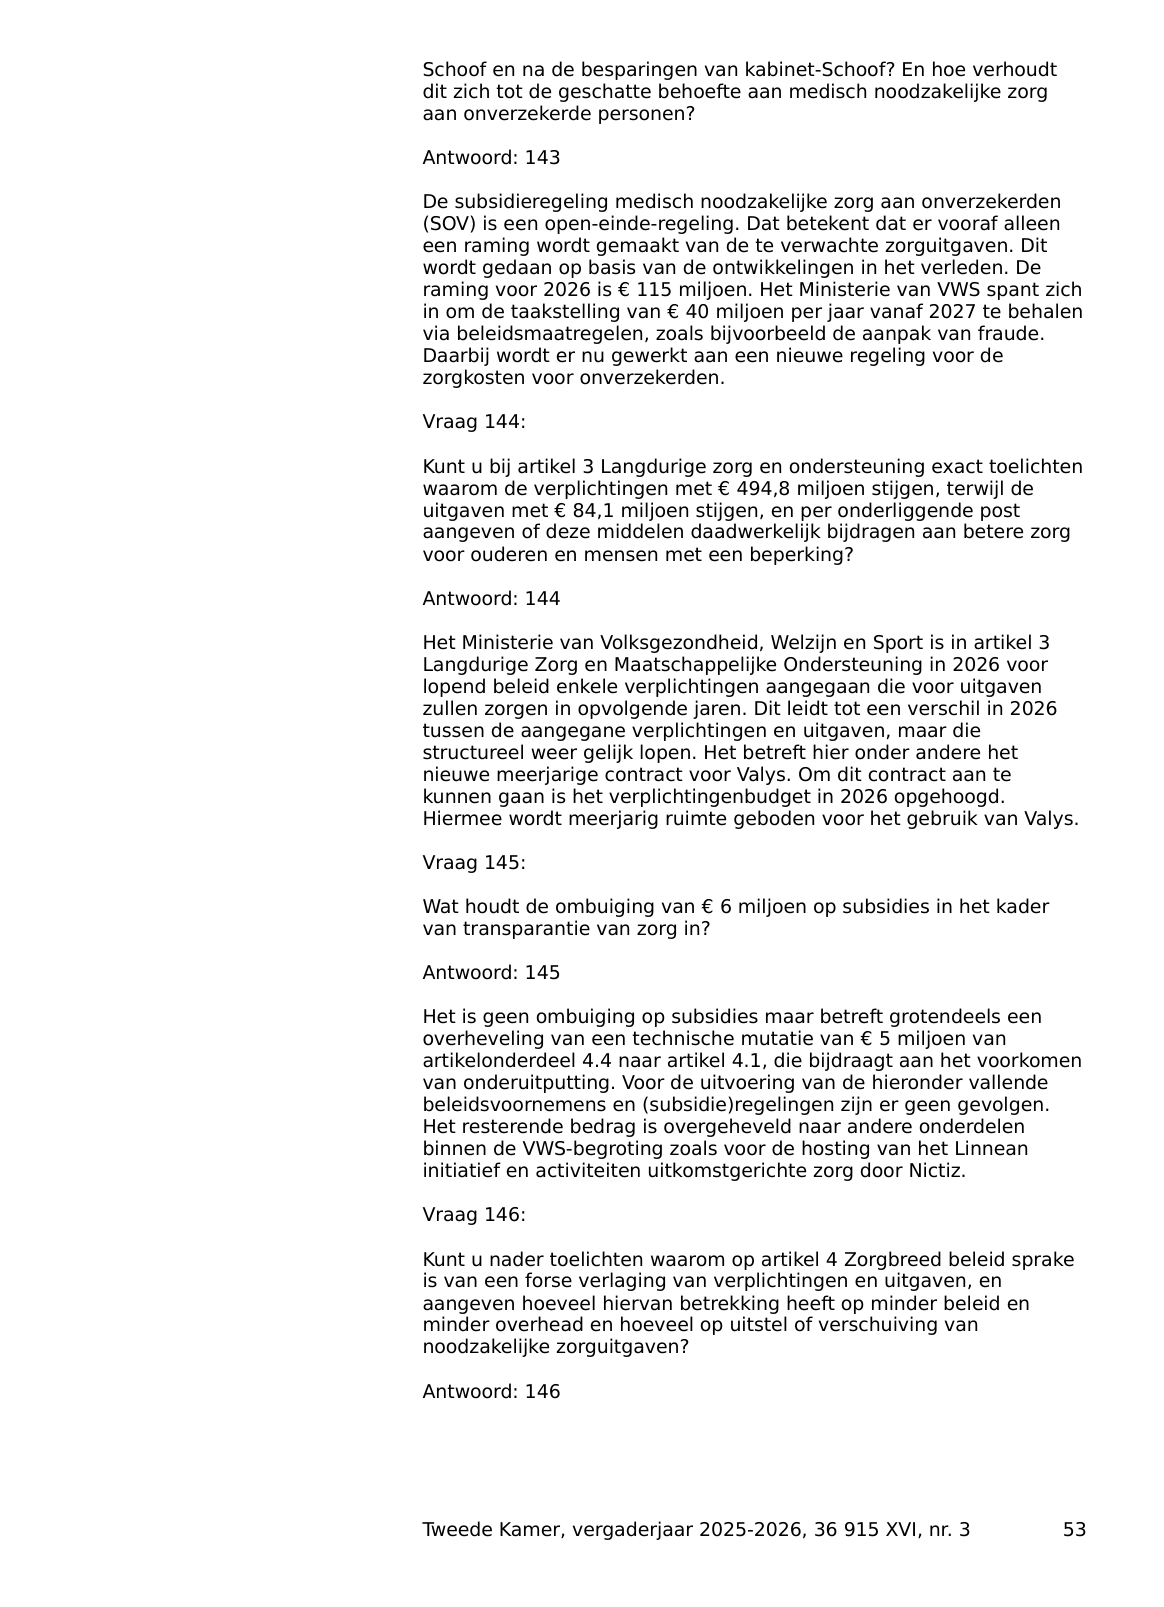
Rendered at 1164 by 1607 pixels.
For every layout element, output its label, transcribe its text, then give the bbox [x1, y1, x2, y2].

text Antwoord: 145 [422, 962, 1087, 984]
text Vraag 145: [422, 852, 1087, 874]
text Vraag 146: [422, 1204, 1087, 1226]
text De subsidieregeling medisch noodzakelijke zorg aan onverzekerden (SOV) is een open-einde-regeling. Dat betekent dat er vooraf alleen een raming wordt gemaakt van de te verwachte zorguitgaven. Dit wordt gedaan op basis van de ontwikkelingen in het verleden. De raming voor 2026 is € 115 miljoen. Het Ministerie van VWS spant zich in om de taakstelling van € 40 miljoen per jaar vanaf 2027 te behalen via beleidsmaatregelen, zoals bijvoorbeeld de aanpak van fraude. Daarbij wordt er nu gewerkt aan een nieuwe regeling voor de zorgkosten voor onverzekerden. [422, 191, 1087, 389]
text Antwoord: 143 [422, 147, 1087, 169]
text Wat houdt de ombuiging van € 6 miljoen op subsidies in het kader van transparantie van zorg in? [422, 896, 1087, 940]
text Schoof en na de besparingen van kabinet-Schoof? En hoe verhoudt dit zich tot de geschatte behoefte aan medisch noodzakelijke zorg aan onverzekerde personen? [422, 59, 1087, 125]
text Het is geen ombuiging op subsidies maar betreft grotendeels een overheveling van een technische mutatie van € 5 miljoen van artikelonderdeel 4.4 naar artikel 4.1, die bijdraagt aan het voorkomen van onderuitputting. Voor de uitvoering van de hieronder vallende beleidsvoornemens en (subsidie)regelingen zijn er geen gevolgen. Het resterende bedrag is overgeheveld naar andere onderdelen binnen de VWS-begroting zoals voor de hosting van het Linnean initiatief en activiteiten uitkomstgerichte zorg door Nictiz. [422, 1006, 1087, 1182]
text Kunt u bij artikel 3 Langdurige zorg en ondersteuning exact toelichten waarom de verplichtingen met € 494,8 miljoen stijgen, terwijl de uitgaven met € 84,1 miljoen stijgen, en per onderliggende post aangeven of deze middelen daadwerkelijk bijdragen aan betere zorg voor ouderen en mensen met een beperking? [422, 456, 1087, 565]
text Het Ministerie van Volksgezondheid, Welzijn en Sport is in artikel 3 Langdurige Zorg en Maatschappelijke Ondersteuning in 2026 voor lopend beleid enkele verplichtingen aangegaan die voor uitgaven zullen zorgen in opvolgende jaren. Dit leidt tot een verschil in 2026 tussen de aangegane verplichtingen en uitgaven, maar die structureel weer gelijk lopen. Het betreft hier onder andere het nieuwe meerjarige contract voor Valys. Om dit contract aan te kunnen gaan is het verplichtingenbudget in 2026 opgehoogd. Hiermee wordt meerjarig ruimte geboden voor het gebruik van Valys. [422, 632, 1087, 829]
text Antwoord: 146 [422, 1381, 1087, 1402]
text Antwoord: 144 [422, 588, 1087, 609]
text Vraag 144: [422, 411, 1087, 433]
text Kunt u nader toelichten waarom op artikel 4 Zorgbreed beleid sprake is van een forse verlaging van verplichtingen en uitgaven, en aangeven hoeveel hiervan betrekking heeft op minder beleid en minder overhead en hoeveel op uitstel of verschuiving van noodzakelijke zorguitgaven? [422, 1248, 1087, 1358]
